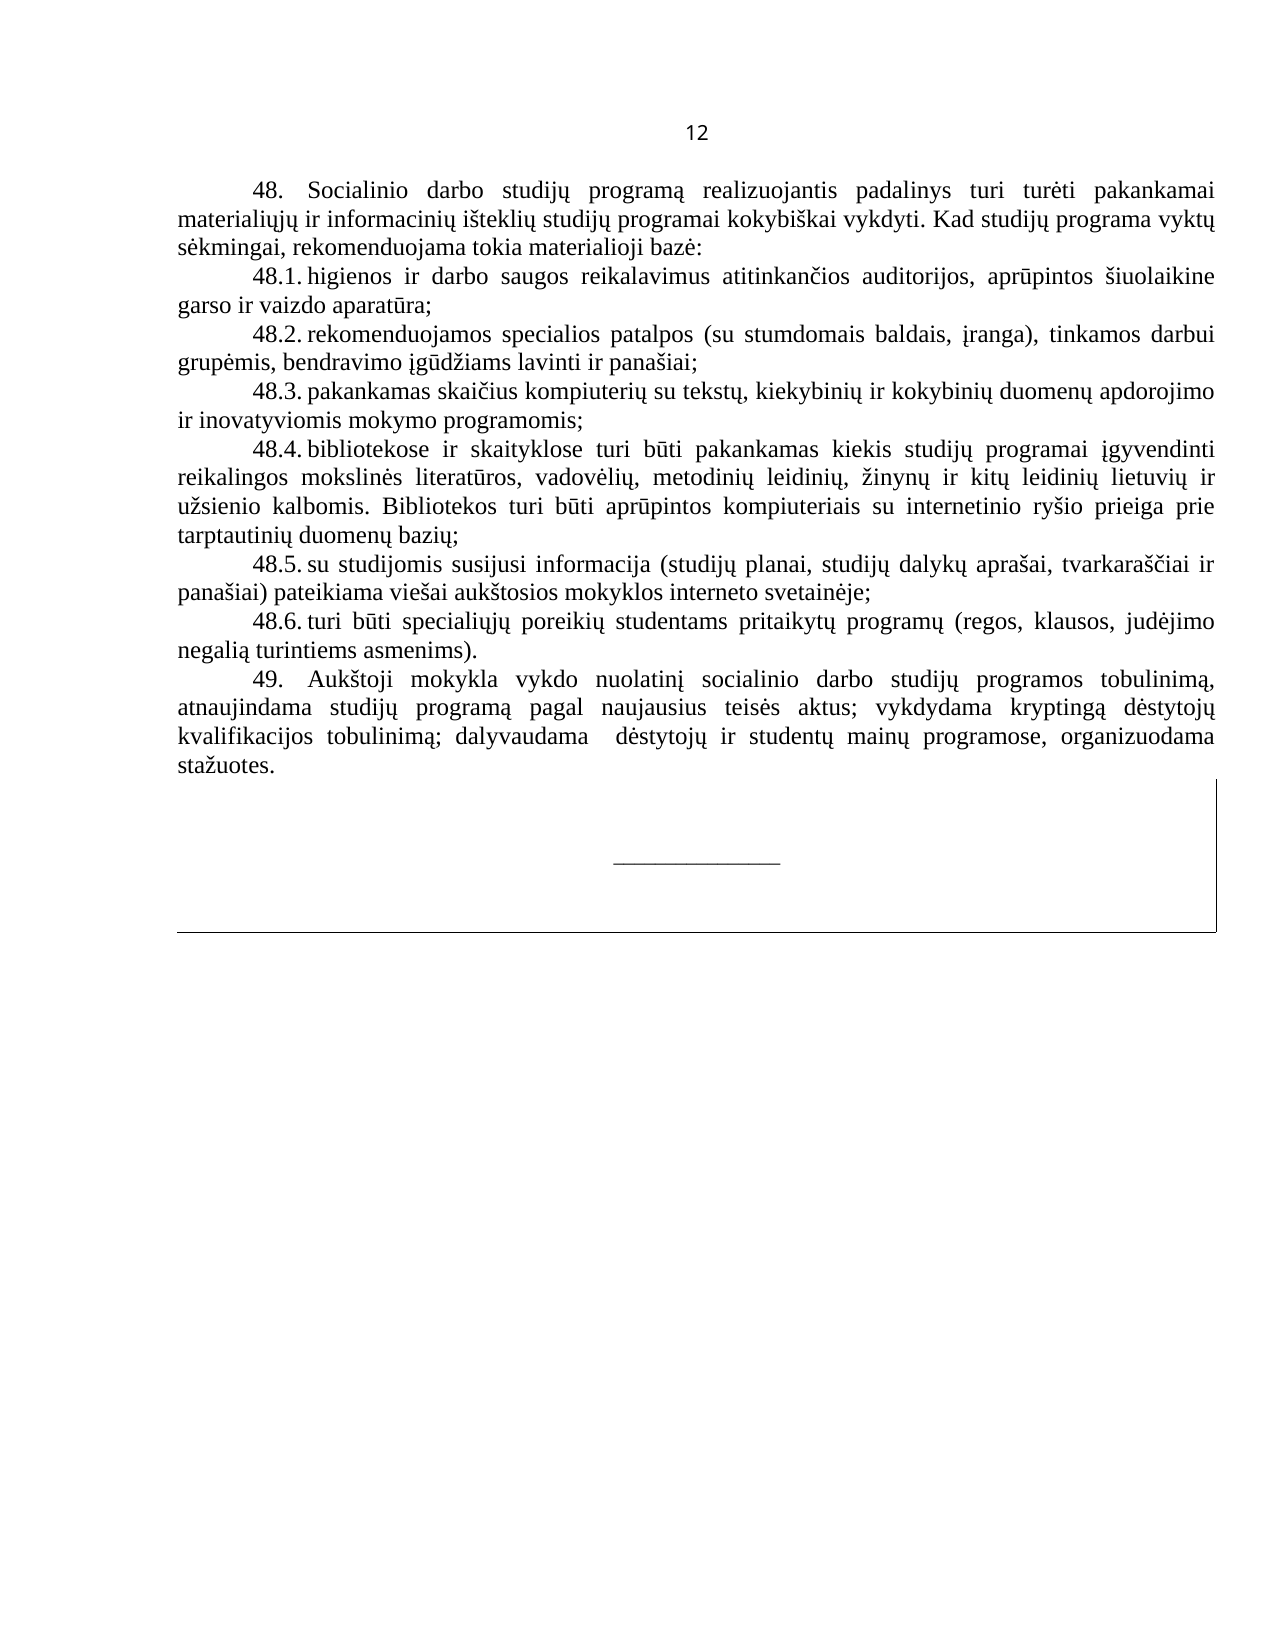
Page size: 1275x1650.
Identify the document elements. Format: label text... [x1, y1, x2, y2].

text 48. Socialinio darbo studijų programą realizuojantis padalinys turi turėti pakankamai materialiųjų ir informacinių išteklių studijų programai kokybiškai vykdyti. Kad studijų programa vyktų sėkmingai, rekomenduojama tokia materialioji bazė: [177, 175, 1216, 261]
text 49. Aukštoji mokykla vykdo nuolatinį socialinio darbo studijų programos tobulinimą, atnaujindama studijų programą pagal naujausius teisės aktus; vykdydama kryptingą dėstytojų kvalifikacijos tobulinimą; dalyvaudama dėstytojų ir studentų mainų programose, organizuodama stažuotes. [177, 664, 1216, 779]
text 48.6. turi būti specialiųjų poreikių studentams pritaikytų programų (regos, klausos, judėjimo negalią turintiems asmenims). [177, 606, 1216, 664]
text 48.1. higienos ir darbo saugos reikalavimus atitinkančios auditorijos, aprūpintos šiuolaikine garso ir vaizdo aparatūra; [177, 261, 1216, 319]
text ________________ [177, 779, 1216, 932]
text 48.3. pakankamas skaičius kompiuterių su tekstų, kiekybinių ir kokybinių duomenų apdorojimo ir inovatyviomis mokymo programomis; [177, 376, 1216, 434]
text 48.4. bibliotekose ir skaityklose turi būti pakankamas kiekis studijų programai įgyvendinti reikalingos mokslinės literatūros, vadovėlių, metodinių leidinių, žinynų ir kitų leidinių lietuvių ir užsienio kalbomis. Bibliotekos turi būti aprūpintos kompiuteriais su internetinio ryšio prieiga prie tarptautinių duomenų bazių; [177, 434, 1216, 549]
text 48.2. rekomenduojamos specialios patalpos (su stumdomais baldais, įranga), tinkamos darbui grupėmis, bendravimo įgūdžiams lavinti ir panašiai; [177, 319, 1216, 376]
text 48.5. su studijomis susijusi informacija (studijų planai, studijų dalykų aprašai, tvarkaraščiai ir panašiai) pateikiama viešai aukštosios mokyklos interneto svetainėje; [177, 549, 1216, 606]
